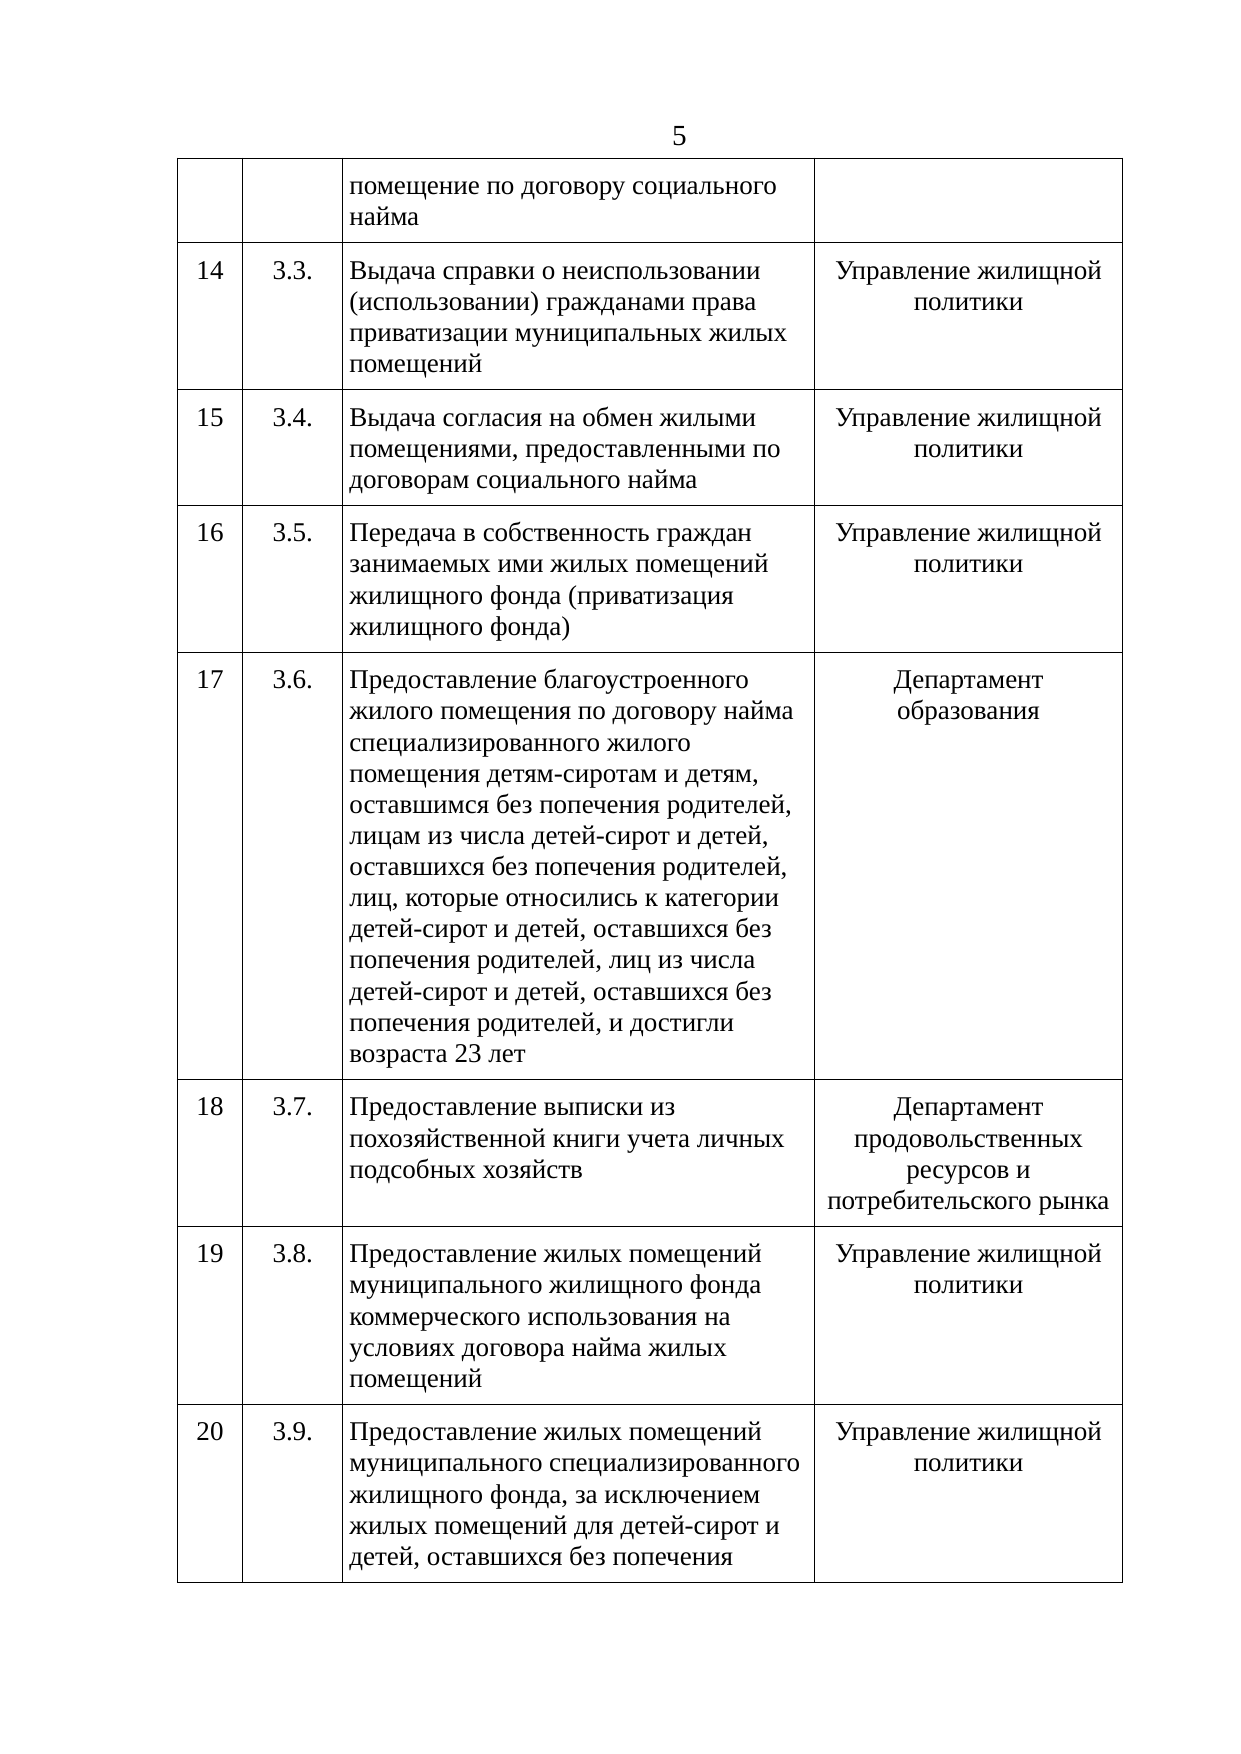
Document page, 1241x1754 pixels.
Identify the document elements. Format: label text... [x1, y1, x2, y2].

table_cell 16 [178, 506, 242, 652]
table_cell Передача в собственность граждан занимаемых ими жилых помещений жилищного фонда (приватизация жилищного фонда) [343, 506, 814, 652]
table_cell Управление жилищной политики [815, 243, 1122, 389]
table_cell [178, 159, 242, 242]
table_cell Управление жилищной политики [815, 1227, 1122, 1404]
table_cell 15 [178, 390, 242, 505]
table_cell Выдача справки о неиспользовании (использовании) гражданами права приватизации муниципальных жилых помещений [343, 243, 814, 389]
table_cell 3.3. [243, 243, 342, 389]
table_cell 19 [178, 1227, 242, 1404]
table_cell Выдача согласия на обмен жилыми помещениями, предоставленными по договорам социального найма [343, 390, 814, 505]
table_cell 14 [178, 243, 242, 389]
table_cell Департамент образования [815, 653, 1122, 1079]
table_cell 3.8. [243, 1227, 342, 1404]
table_cell 3.7. [243, 1080, 342, 1226]
table_cell [815, 159, 1122, 242]
table_cell 3.4. [243, 390, 342, 505]
table_cell Управление жилищной политики [815, 506, 1122, 652]
table_cell Управление жилищной политики [815, 390, 1122, 505]
table_cell Предоставление жилых помещений муниципального жилищного фонда коммерческого использования на условиях договора найма жилых помещений [343, 1227, 814, 1404]
table_cell Предоставление жилых помещений муниципального специализированного жилищного фонда, за исключением жилых помещений для детей-сирот и детей, оставшихся без попечения [343, 1405, 814, 1582]
table_cell 18 [178, 1080, 242, 1226]
table_cell Предоставление благоустроенного жилого помещения по договору найма специализированного жилого помещения детям-сиротам и детям, оставшимся без попечения родителей, лицам из числа детей-сирот и детей, оставшихся без попечения родителей, лиц, которые относились к категории детей-сирот и детей, оставшихся без попечения родителей, лиц из числа детей-сирот и детей, оставшихся без попечения родителей, и достигли возраста 23 лет [343, 653, 814, 1079]
table_cell Предоставление выписки из похозяйственной книги учета личных подсобных хозяйств [343, 1080, 814, 1226]
table_cell Департамент продовольственных ресурсов и потребительского рынка [815, 1080, 1122, 1226]
table_cell 3.6. [243, 653, 342, 1079]
table_cell Управление жилищной политики [815, 1405, 1122, 1582]
table_cell помещение по договору социального найма [343, 159, 814, 242]
table_cell 17 [178, 653, 242, 1079]
table_cell [243, 159, 342, 242]
table_cell 20 [178, 1405, 242, 1582]
table_cell 3.9. [243, 1405, 342, 1582]
table_cell 3.5. [243, 506, 342, 652]
